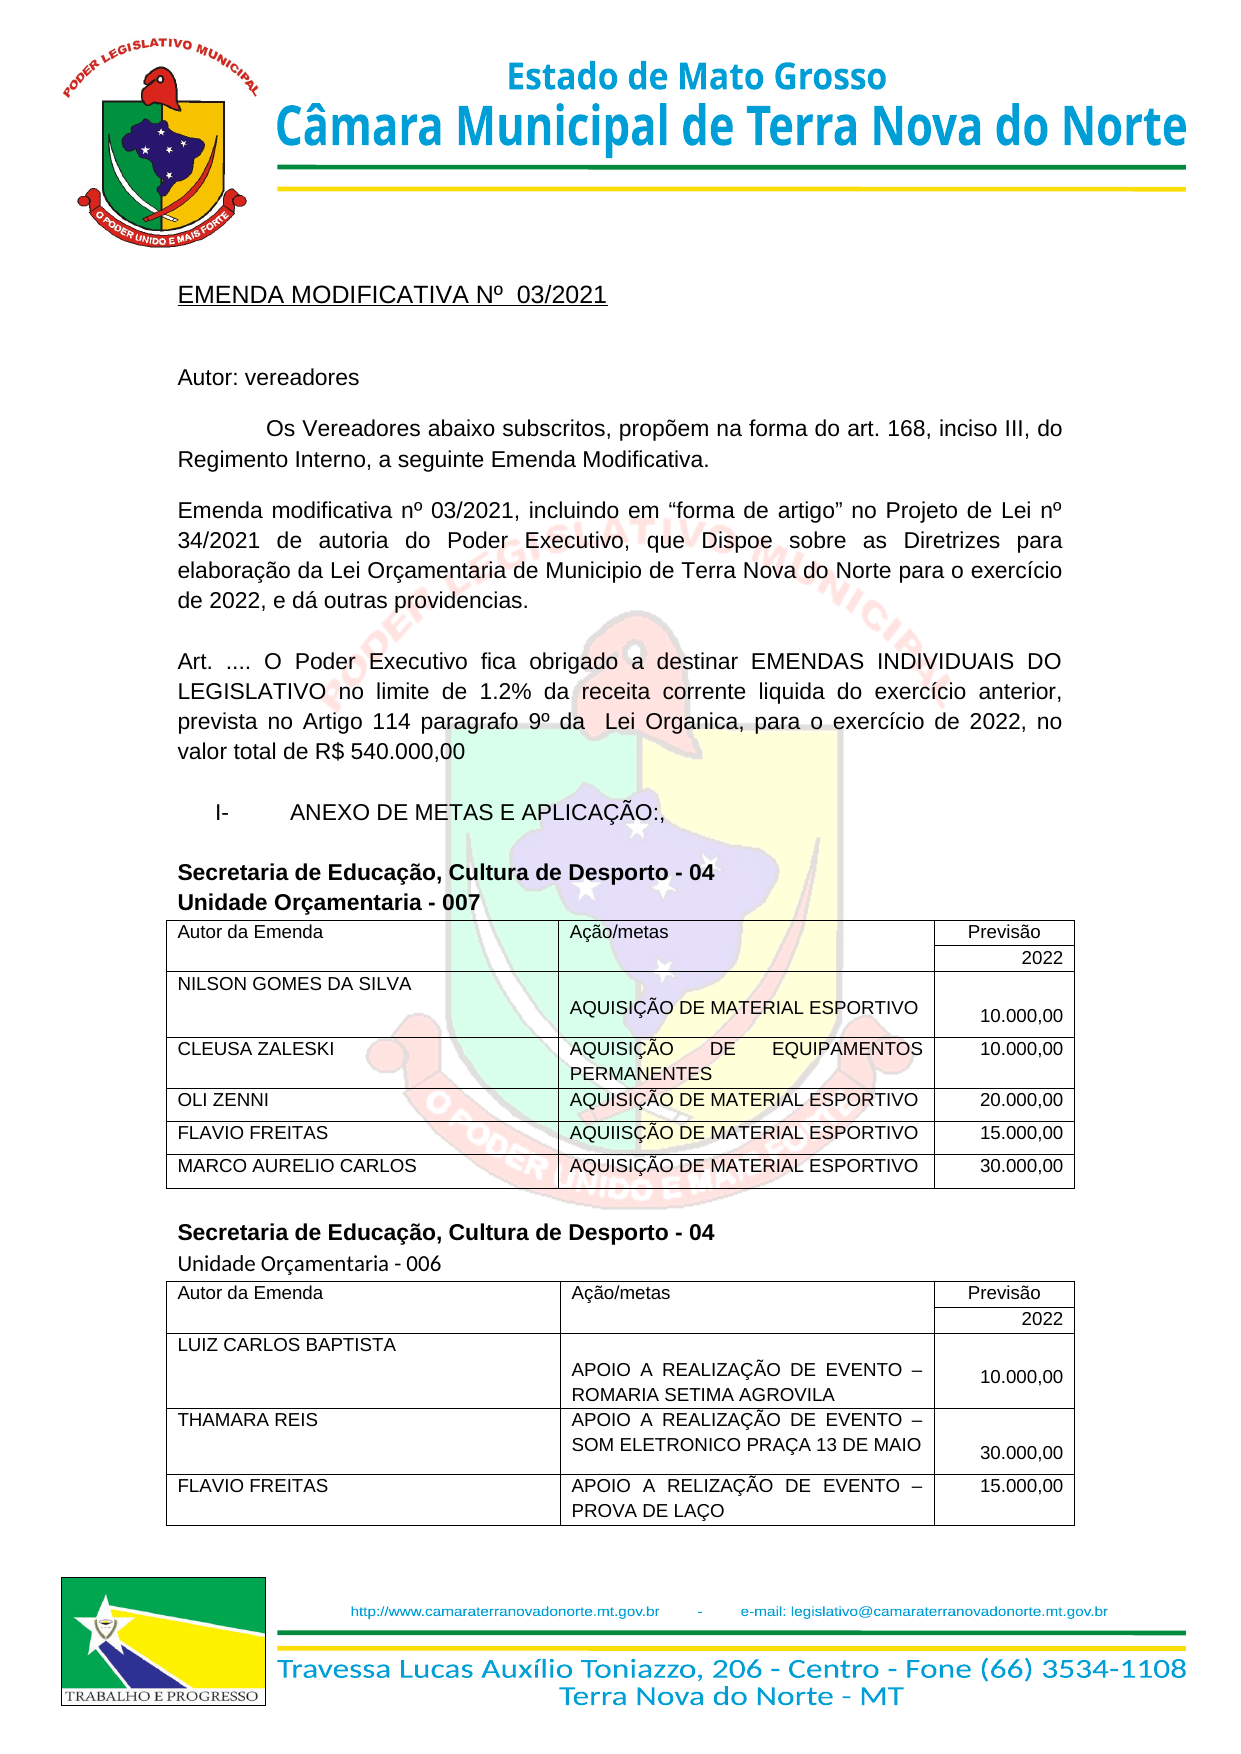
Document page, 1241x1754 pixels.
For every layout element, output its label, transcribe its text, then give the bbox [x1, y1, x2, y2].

picture [797, 1608, 802, 1616]
text Emenda modificativa nº 03/2021, incluindo em “forma de artigo” no Projeto de Lei nº 34/2021 de autoria do Poder Executivo, que Dispoe sobre as Diretrizes para elaboração da Lei Orçamentaria de Municipio de Terra Nova do Norte para o exercício de 2022, e dá outras providencias. [177, 497, 1063, 614]
table_cell FLAVIO FREITAS [167, 1475, 560, 1524]
table_cell 10.000,00 [935, 1334, 1074, 1408]
picture [834, 1606, 841, 1614]
table_cell APOIO A REALIZAÇÃO DE EVENTO – SOM ELETRONICO PRAÇA 13 DE MAIO [561, 1409, 934, 1474]
table_cell OLI ZENNI [167, 1089, 307, 1121]
table_header Autor da Emenda [167, 921, 307, 971]
list ANEXO DE METAS E APLICAÇÃO:, [215, 799, 307, 825]
text Os Vereadores abaixo subscritos, propõem na forma do art. 168, inciso III, do Regimento Interno, a seguinte Emenda Modificativa. [177, 415, 1063, 472]
list ANEXO DE METAS E APLICAÇÃO:, [971, 799, 1063, 825]
table_cell 30.000,00 [971, 1155, 1074, 1187]
table_cell THAMARA REIS [167, 1409, 560, 1474]
table_cell MARCO AURELIO CARLOS [167, 1155, 307, 1187]
table_cell 2022 [935, 1308, 1074, 1333]
picture [863, 1613, 872, 1618]
picture [862, 1606, 872, 1611]
text Unidade Orçamentaria - 007 [971, 889, 1063, 916]
table_cell 30.000,00 [935, 1409, 1074, 1474]
text Secretaria de Educação, Cultura de Desporto - 04 [971, 859, 1063, 886]
text Secretaria de Educação, Cultura de Desporto - 04 [177, 1219, 1063, 1245]
picture [360, 1607, 372, 1614]
text Autor: vereadores [177, 364, 1063, 391]
table_cell 10.000,00 [971, 972, 1074, 1037]
text Unidade Orçamentaria - 006 [177, 1249, 1063, 1277]
text Unidade Orçamentaria - 007 [177, 889, 307, 916]
table_cell LUIZ CARLOS BAPTISTA [167, 1334, 560, 1408]
table_cell 20.000,00 [971, 1089, 1074, 1121]
text Secretaria de Educação, Cultura de Desporto - 04 [177, 859, 307, 886]
picture [59, 36, 264, 250]
text Art. .... O Poder Executivo fica obrigado a destinar EMENDAS INDIVIDUAIS DO LEGISLATIVO no limite de 1.2% da receita corrente liquida do exercício anterior, prevista no Artigo 114 paragrafo 9º da Lei Organica, para o exercício de 2022, no valor total de R$ 540.000,00 [177, 648, 307, 765]
table_cell 15.000,00 [935, 1475, 1074, 1524]
table_header Previsão [935, 1282, 1074, 1307]
table_cell 15.000,00 [971, 1122, 1074, 1154]
table_header Previsão [971, 921, 1074, 945]
table_cell CLEUSA ZALESKI [167, 1038, 307, 1087]
table_cell FLAVIO FREITAS [167, 1122, 307, 1154]
picture [581, 1607, 592, 1616]
table_cell APOIO A RELIZAÇÃO DE EVENTO – PROVA DE LAÇO [561, 1475, 934, 1524]
table_cell 10.000,00 [971, 1038, 1074, 1087]
subtitle EMENDA MODIFICATIVA Nº 03/2021 [177, 280, 1064, 308]
table_cell 2022 [971, 946, 1074, 971]
table_header Ação/metas [561, 1282, 934, 1333]
text Art. .... O Poder Executivo fica obrigado a destinar EMENDAS INDIVIDUAIS DO LEGISLATIVO no limite de 1.2% da receita corrente liquida do exercício anterior, prevista no Artigo 114 paragrafo 9º da Lei Organica, para o exercício de 2022, no valor total de R$ 540.000,00 [971, 648, 1063, 765]
picture [476, 1607, 488, 1616]
table_cell NILSON GOMES DA SILVA [167, 972, 307, 1037]
table_header Autor da Emenda [167, 1282, 560, 1333]
picture [62, 1578, 265, 1705]
table_cell APOIO A REALIZAÇÃO DE EVENTO – ROMARIA SETIMA AGROVILA [561, 1334, 934, 1408]
